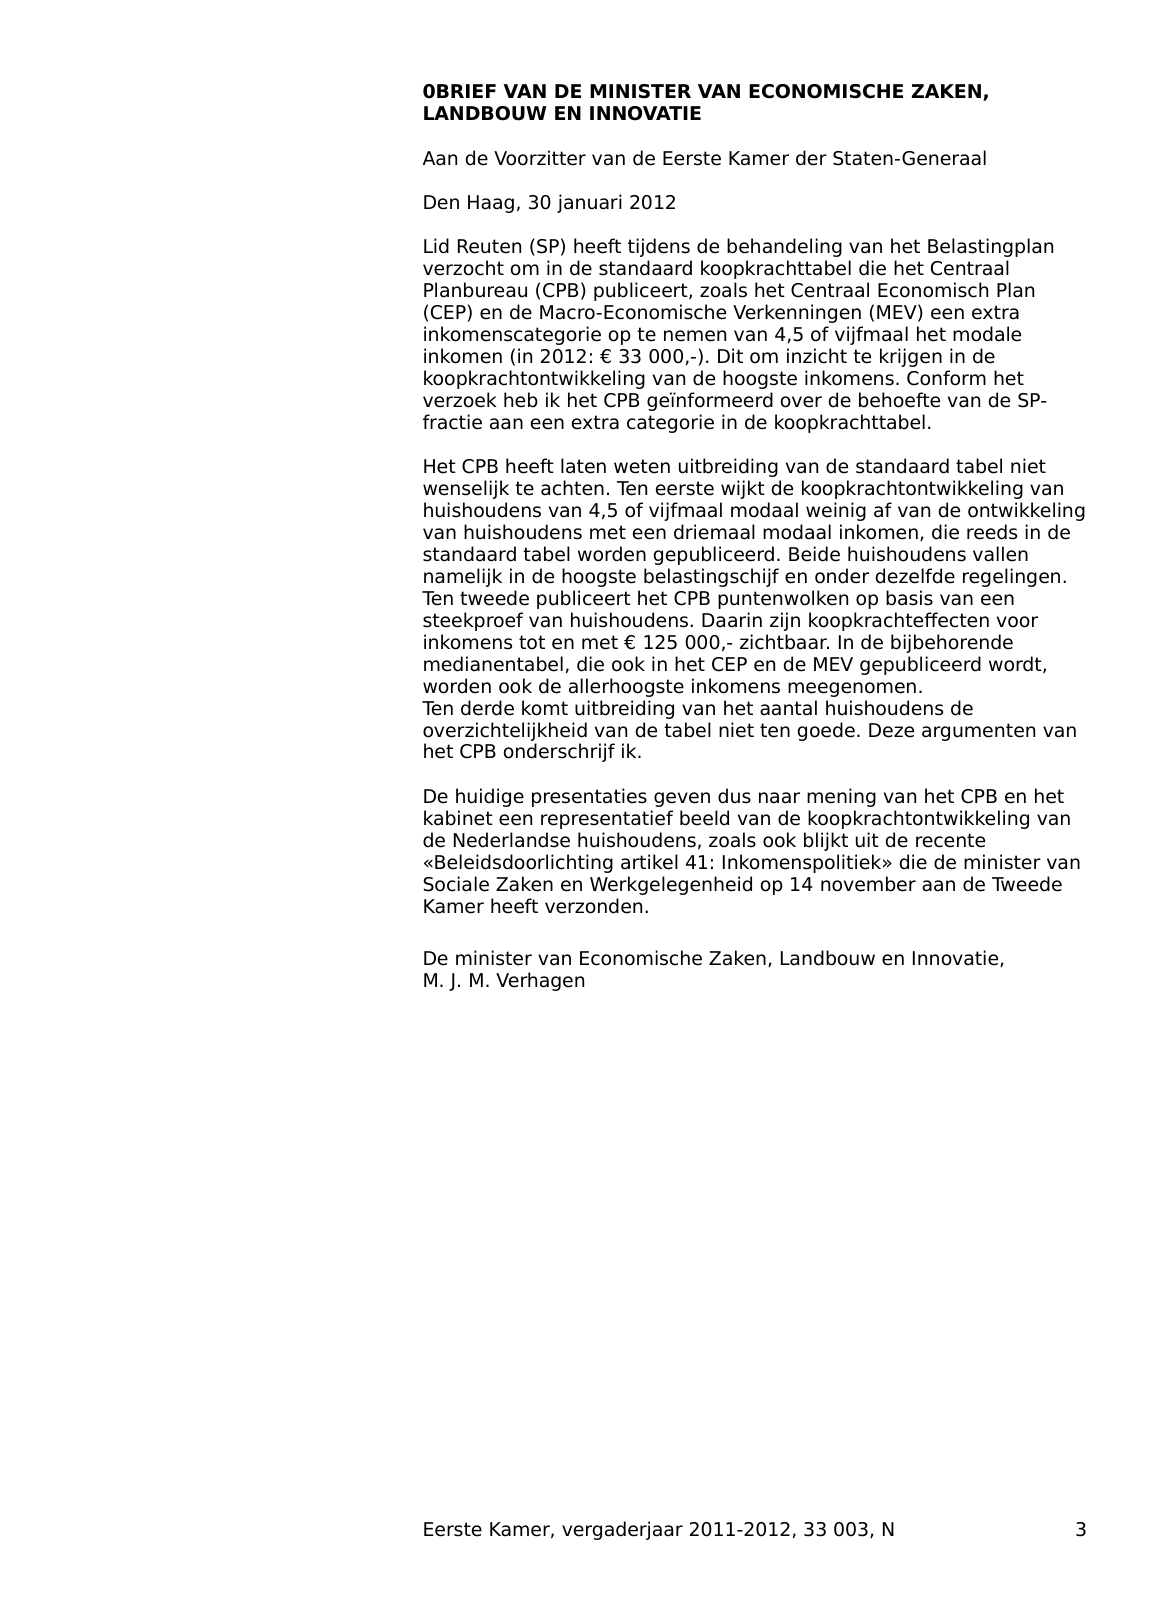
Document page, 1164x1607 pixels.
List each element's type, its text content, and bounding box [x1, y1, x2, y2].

text Het CPB heeft laten weten uitbreiding van de standaard tabel niet wenselijk te achten. Ten eerste wijkt de koopkrachtontwikkeling van huishoudens van 4,5 of vijfmaal modaal weinig af van de ontwikkeling van huishoudens met een driemaal modaal inkomen, die reeds in de standaard tabel worden gepubliceerd. Beide huishoudens vallen namelijk in de hoogste belastingschijf en onder dezelfde regelingen. Ten tweede publiceert het CPB puntenwolken op basis van een steekproef van huishoudens. Daarin zijn koopkrachteffecten voor inkomens tot en met € 125 000,- zichtbaar. In de bijbehorende medianentabel, die ook in het CEP en de MEV gepubliceerd wordt, worden ook de allerhoogste inkomens meegenomen. [422, 456, 1087, 697]
text De minister van Economische Zaken, Landbouw en Innovatie, M. J. M. Verhagen [422, 947, 1087, 991]
text Lid Reuten (SP) heeft tijdens de behandeling van het Belastingplan verzocht om in de standaard koopkrachttabel die het Centraal Planbureau (CPB) publiceert, zoals het Centraal Economisch Plan (CEP) en de Macro-Economische Verkenningen (MEV) een extra inkomenscategorie op te nemen van 4,5 of vijfmaal het modale inkomen (in 2012: € 33 000,-). Dit om inzicht te krijgen in de koopkrachtontwikkeling van de hoogste inkomens. Conform het verzoek heb ik het CPB geïnformeerd over de behoefte van de SP-fractie aan een extra categorie in de koopkrachttabel. [422, 236, 1087, 433]
subtitle 0BRIEF VAN DE MINISTER VAN ECONOMISCHE ZAKEN, LANDBOUW EN INNOVATIE [422, 81, 1087, 125]
text De huidige presentaties geven dus naar mening van het CPB en het kabinet een representatief beeld van de koopkrachtontwikkeling van de Nederlandse huishoudens, zoals ook blijkt uit de recente «Beleidsdoorlichting artikel 41: Inkomenspolitiek» die de minister van Sociale Zaken en Werkgelegenheid op 14 november aan de Tweede Kamer heeft verzonden. [422, 786, 1087, 917]
text Den Haag, 30 januari 2012 [422, 192, 1087, 213]
text Ten derde komt uitbreiding van het aantal huishoudens de overzichtelijkheid van de tabel niet ten goede. Deze argumenten van het CPB onderschrijf ik. [422, 697, 1087, 763]
text Aan de Voorzitter van de Eerste Kamer der Staten-Generaal [422, 147, 1087, 169]
